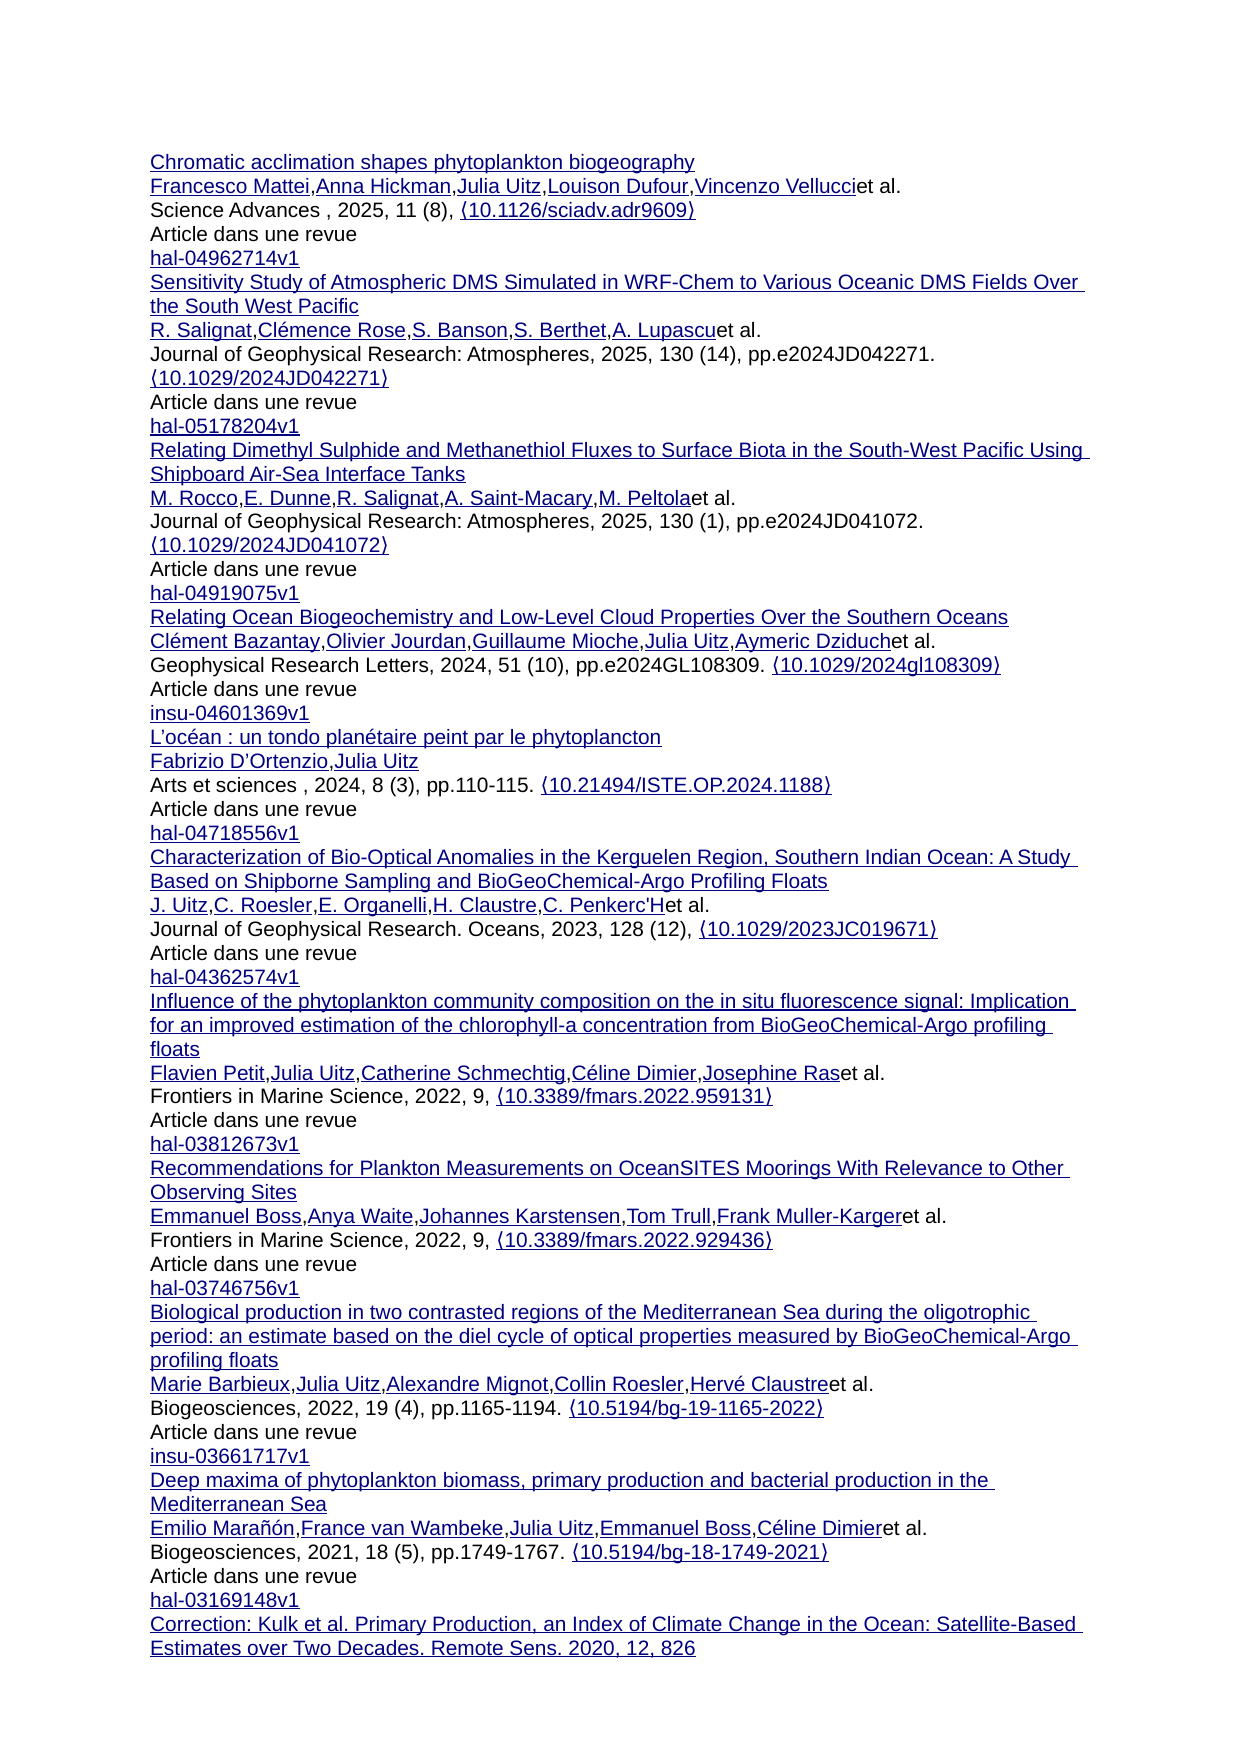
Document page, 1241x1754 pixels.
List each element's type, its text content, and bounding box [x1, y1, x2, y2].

table_cell Biological production in two contrasted regions of the Mediterranean Sea during the oligotrophic period: an estimate based on the diel cycle of optical properties measured by BioGeoChemical-Argo profiling floats Marie Barbieux,Julia Uitz,Alexandre Mignot,Collin Roesler,Hervé Claustreet al. Biogeosciences, 2022, 19 (4), pp.1165-1194. ⟨10.5194/bg-19-1165-2022⟩ Article dans une revue insu-03661717v1 [150, 1300, 1090, 1468]
table_cell Correction: Kulk et al. Primary Production, an Index of Climate Change in the Ocean: Satellite-Based Estimates over Two Decades. Remote Sens. 2020, 12, 826 [150, 1611, 1090, 1659]
table_cell Characterization of Bio‐Optical Anomalies in the Kerguelen Region, Southern Indian Ocean: A Study Based on Shipborne Sampling and BioGeoChemical‐Argo Profiling Floats J. Uitz,C. Roesler,E. Organelli,H. Claustre,C. Penkerc'Het al. Journal of Geophysical Research. Oceans, 2023, 128 (12), ⟨10.1029/2023JC019671⟩ Article dans une revue hal-04362574v1 [150, 845, 1090, 988]
table_cell L’océan : un tondo planétaire peint par le phytoplancton Fabrizio D’Ortenzio,Julia Uitz Arts et sciences , 2024, 8 (3), pp.110-115. ⟨10.21494/ISTE.OP.2024.1188⟩ Article dans une revue hal-04718556v1 [150, 725, 1090, 845]
table_cell Influence of the phytoplankton community composition on the in situ fluorescence signal: Implication for an improved estimation of the chlorophyll-a concentration from BioGeoChemical-Argo profiling floats Flavien Petit,Julia Uitz,Catherine Schmechtig,Céline Dimier,Josephine Raset al. Frontiers in Marine Science, 2022, 9, ⟨10.3389/fmars.2022.959131⟩ Article dans une revue hal-03812673v1 [150, 989, 1090, 1156]
table_cell Deep maxima of phytoplankton biomass, primary production and bacterial production in the Mediterranean Sea Emilio Marañón,France van Wambeke,Julia Uitz,Emmanuel Boss,Céline Dimieret al. Biogeosciences, 2021, 18 (5), pp.1749-1767. ⟨10.5194/bg-18-1749-2021⟩ Article dans une revue hal-03169148v1 [150, 1468, 1090, 1611]
table_cell Relating Dimethyl Sulphide and Methanethiol Fluxes to Surface Biota in the South‐West Pacific Using [150, 438, 1090, 458]
table_cell Recommendations for Plankton Measurements on OceanSITES Moorings With Relevance to Other Observing Sites Emmanuel Boss,Anya Waite,Johannes Karstensen,Tom Trull,Frank Muller-Kargeret al. Frontiers in Marine Science, 2022, 9, ⟨10.3389/fmars.2022.929436⟩ Article dans une revue hal-03746756v1 [150, 1156, 1090, 1300]
table_cell Relating Ocean Biogeochemistry and Low‐Level Cloud Properties Over the Southern Oceans Clément Bazantay,Olivier Jourdan,Guillaume Mioche,Julia Uitz,Aymeric Dziduchet al. Geophysical Research Letters, 2024, 51 (10), pp.e2024GL108309. ⟨10.1029/2024gl108309⟩ Article dans une revue insu-04601369v1 [150, 605, 1090, 725]
table_cell Sensitivity Study of Atmospheric DMS Simulated in WRF‐Chem to Various Oceanic DMS Fields Over the South West Pacific R. Salignat,Clémence Rose,S. Banson,S. Berthet,A. Lupascuet al. Journal of Geophysical Research: Atmospheres, 2025, 130 (14), pp.e2024JD042271. ⟨10.1029/2024JD042271⟩ Article dans une revue hal-05178204v1 [150, 270, 1090, 437]
table_cell Chromatic acclimation shapes phytoplankton biogeography Francesco Mattei,Anna Hickman,Julia Uitz,Louison Dufour,Vincenzo Vellucciet al. Science Advances , 2025, 11 (8), ⟨10.1126/sciadv.adr9609⟩ Article dans une revue hal-04962714v1 [150, 150, 1090, 270]
table_cell Shipboard Air‐Sea Interface Tanks M. Rocco,E. Dunne,R. Salignat,A. Saint-Macary,M. Peltolaet al. Journal of Geophysical Research: Atmospheres, 2025, 130 (1), pp.e2024JD041072. ⟨10.1029/2024JD041072⟩ Article dans une revue hal-04919075v1 [150, 459, 1090, 605]
